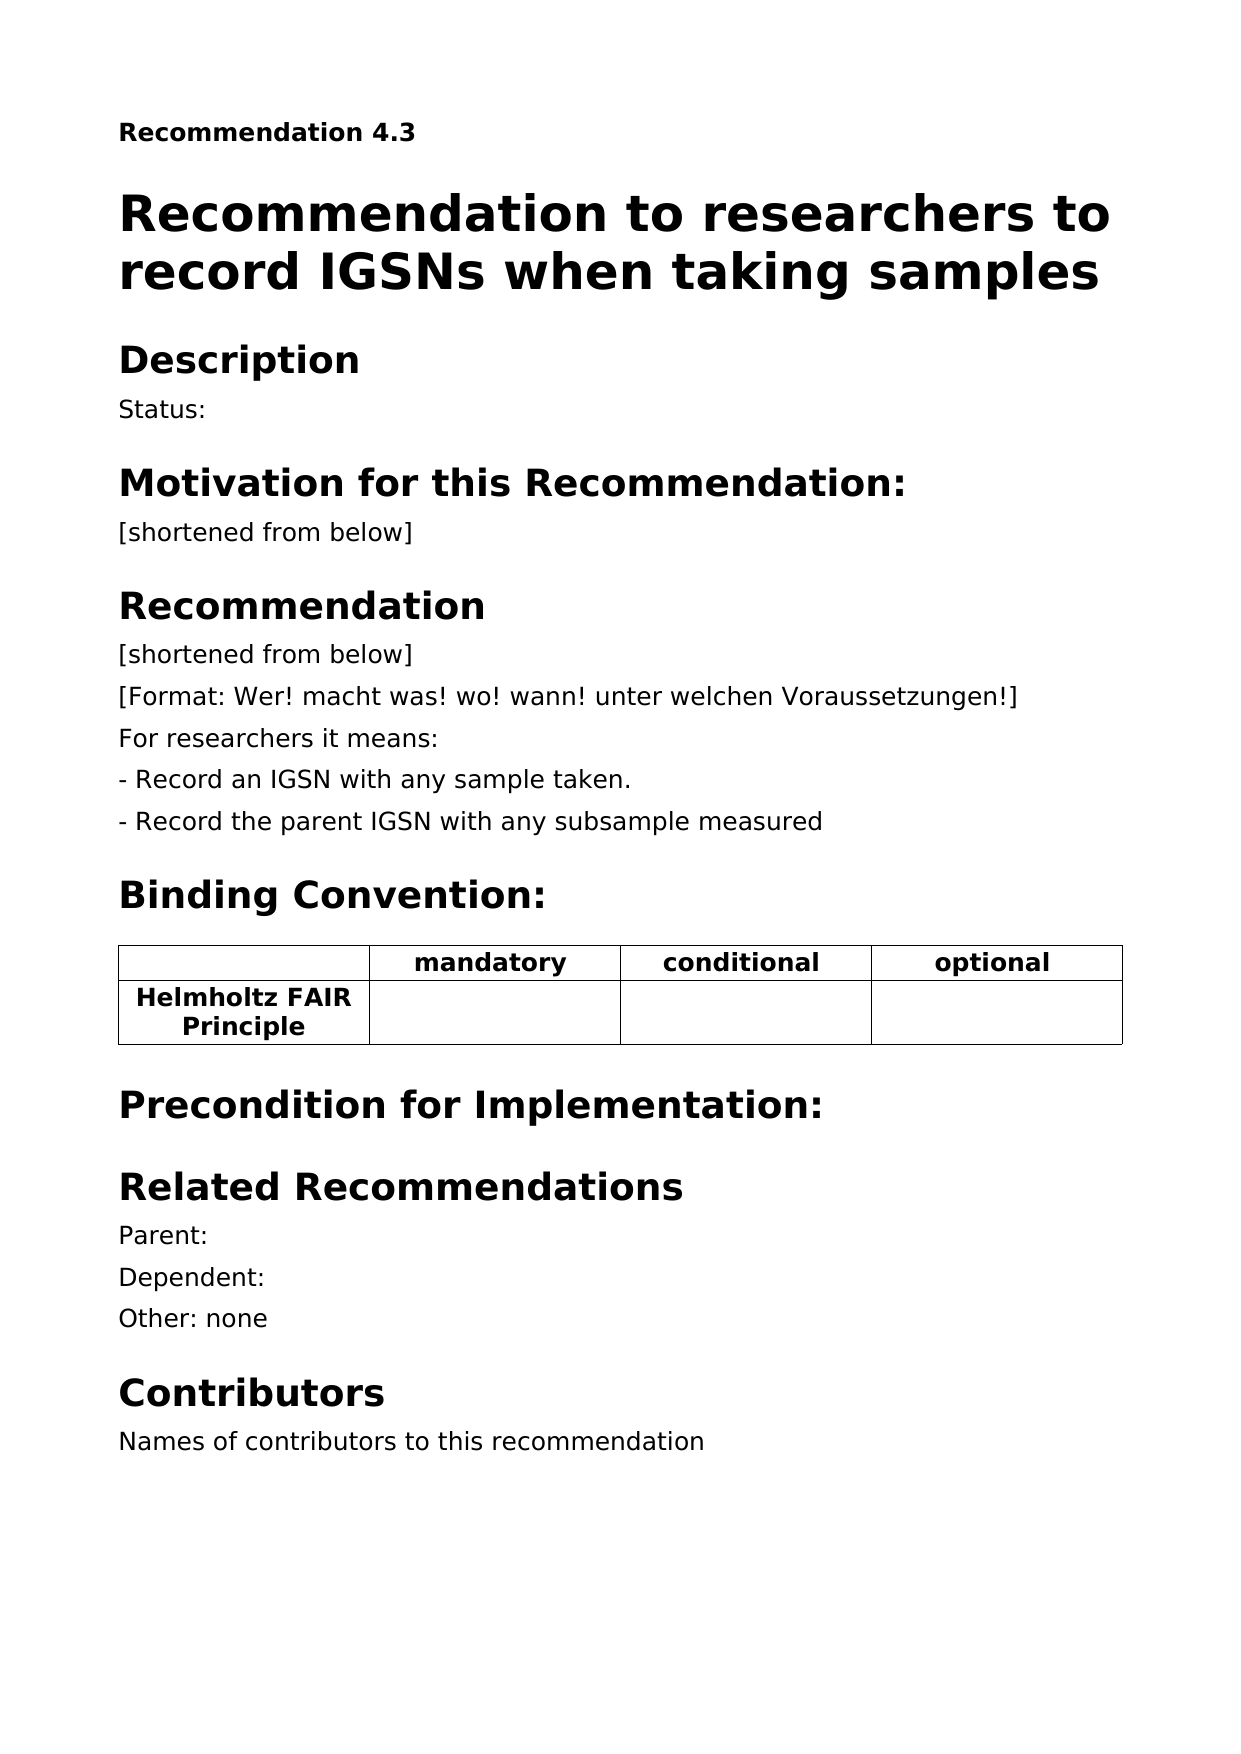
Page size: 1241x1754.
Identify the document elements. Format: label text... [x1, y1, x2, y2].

subtitle Binding Convention: [118, 874, 1122, 917]
text Parent: [118, 1221, 1122, 1251]
subtitle Recommendation to researchers to record IGSNs when taking samples [118, 185, 1122, 301]
subtitle Related Recommendations [118, 1165, 1122, 1209]
subtitle Recommendation [118, 584, 1122, 628]
table_cell [621, 981, 871, 1044]
table_header [119, 946, 369, 980]
text [shortened from below] [118, 518, 1122, 547]
table_header optional [872, 946, 1122, 980]
table_header conditional [621, 946, 871, 980]
text Status: [118, 395, 1122, 424]
table_cell [370, 981, 620, 1044]
text Other: none [118, 1305, 1122, 1334]
subtitle Motivation for this Recommendation: [118, 462, 1122, 505]
text Recommendation 4.3 [118, 118, 1122, 147]
subtitle Precondition for Implementation: [118, 1084, 1122, 1128]
text For researchers it means: [118, 724, 1122, 753]
subtitle Description [118, 339, 1122, 382]
table_cell [872, 981, 1122, 1044]
text Dependent: [118, 1263, 1122, 1292]
table_header mandatory [370, 946, 620, 980]
text [Format: Wer! macht was! wo! wann! unter welchen Voraussetzungen!] [118, 682, 1122, 711]
text [shortened from below] [118, 641, 1122, 670]
text - Record the parent IGSN with any subsample measured [118, 807, 1122, 836]
text - Record an IGSN with any sample taken. [118, 766, 1122, 795]
text Names of contributors to this recommendation [118, 1427, 1122, 1457]
table_cell Helmholtz FAIR Principle [119, 981, 369, 1044]
subtitle Contributors [118, 1371, 1122, 1415]
